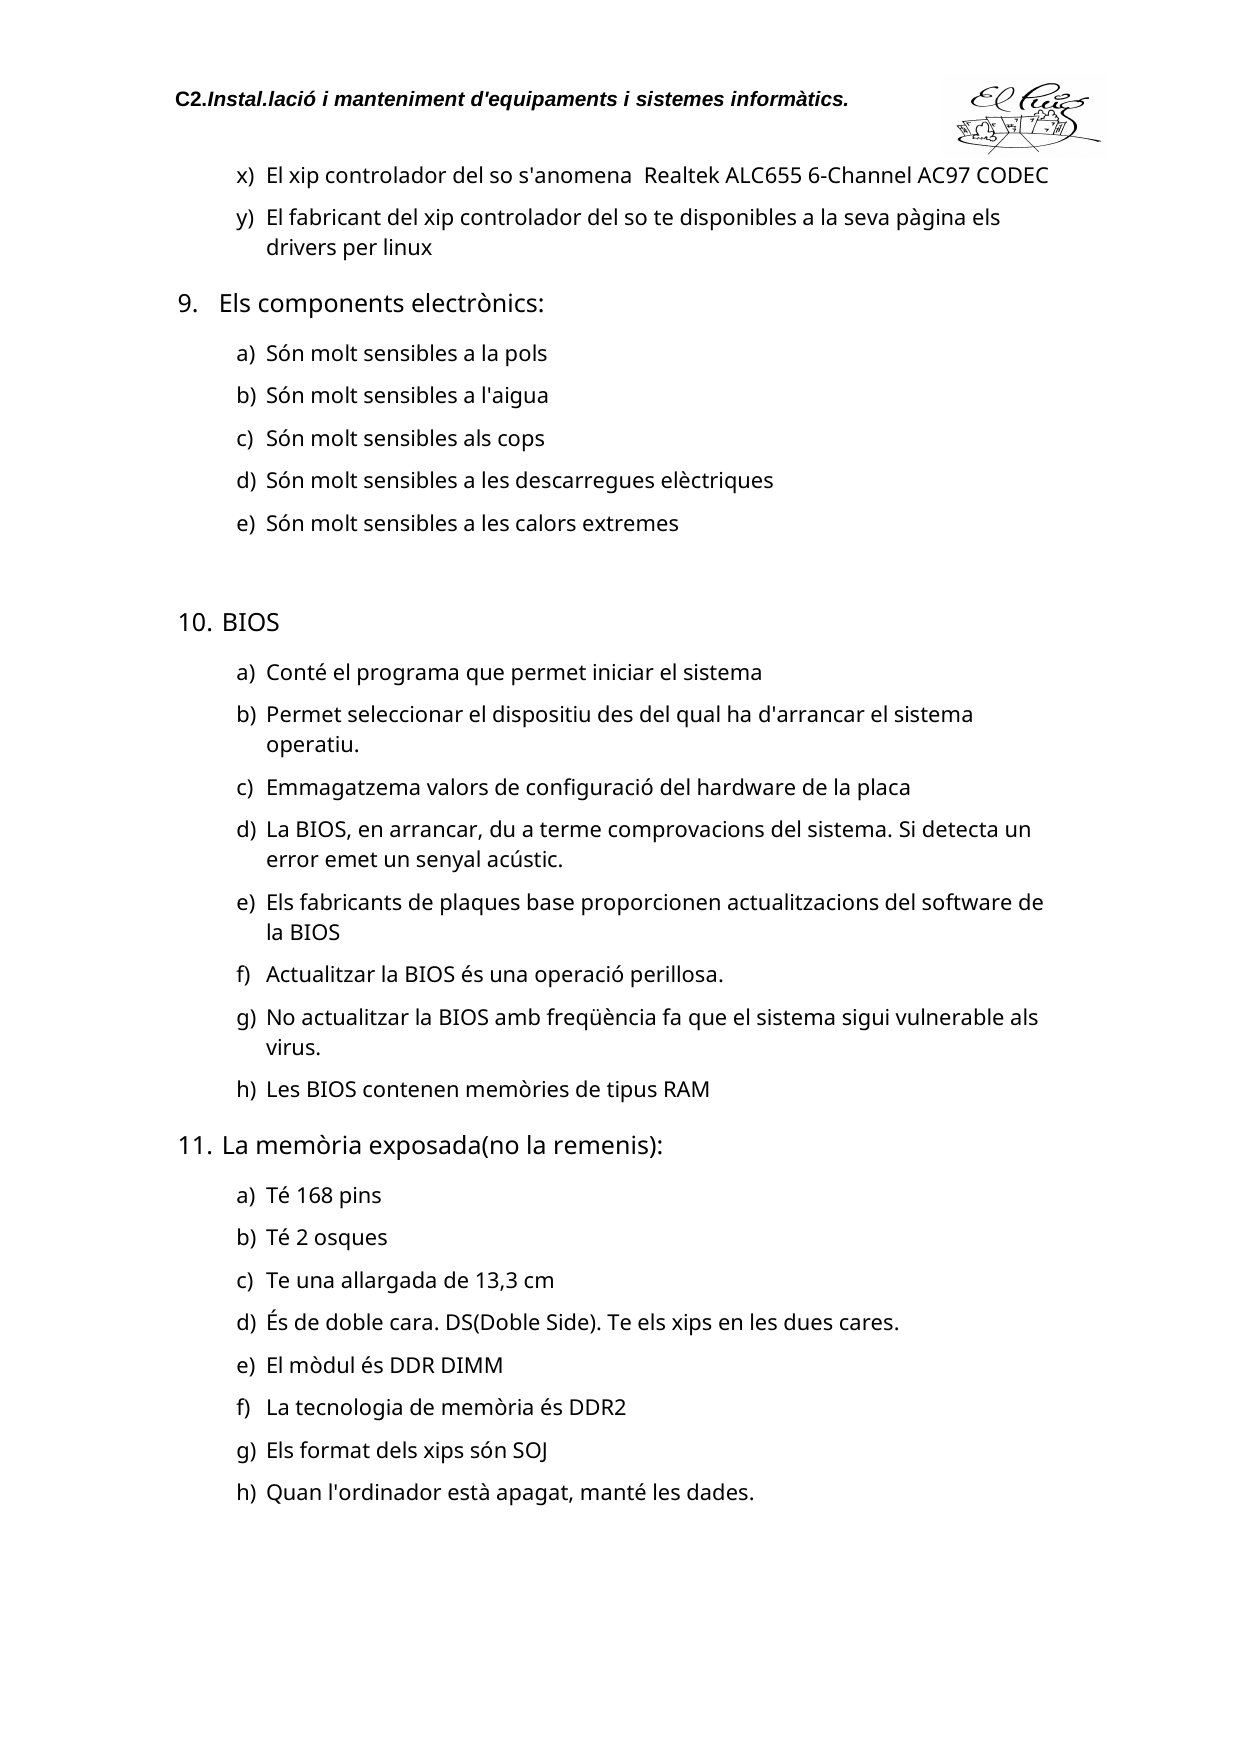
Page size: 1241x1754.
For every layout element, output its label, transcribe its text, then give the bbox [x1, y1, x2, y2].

list Actualitzar la BIOS és una operació perillosa. [236, 959, 1063, 989]
list Les BIOS contenen memòries de tipus RAM [236, 1074, 1063, 1104]
list La tecnologia de memòria és DDR2 [236, 1392, 1063, 1422]
list Són molt sensibles a la pols [236, 338, 1063, 368]
picture [943, 75, 1107, 158]
list La BIOS, en arrancar, du a terme comprovacions del sistema. Si detecta un error emet un senyal acústic. [236, 814, 1063, 874]
list BIOS [177, 605, 1063, 639]
list És de doble cara. DS(Doble Side). Te els xips en les dues cares. [236, 1307, 1063, 1337]
list Quan l'ordinador està apagat, manté les dades. [236, 1477, 1063, 1507]
list Són molt sensibles a l'aigua [236, 380, 1063, 410]
list Són molt sensibles als cops [236, 423, 1063, 453]
list Els fabricants de plaques base proporcionen actualitzacions del software de la BIOS [236, 886, 1063, 946]
list Són molt sensibles a les calors extremes [236, 508, 1063, 538]
list La memòria exposada(no la remenis): [177, 1128, 1063, 1162]
list Té 168 pins [236, 1180, 1063, 1210]
list Permet seleccionar el dispositiu des del qual ha d'arrancar el sistema operatiu. [236, 699, 1063, 759]
list Els components electrònics: [177, 286, 1063, 320]
list El mòdul és DDR DIMM [236, 1350, 1063, 1380]
list Conté el programa que permet iniciar el sistema [236, 656, 1063, 686]
list Són molt sensibles a les descarregues elèctriques [236, 465, 1063, 495]
list No actualitzar la BIOS amb freqüència fa que el sistema sigui vulnerable als virus. [236, 1001, 1063, 1061]
list Emmagatzema valors de configuració del hardware de la placa [236, 771, 1063, 801]
list El fabricant del xip controlador del so te disponibles a la seva pàgina els drivers per linux [236, 202, 1063, 262]
list Té 2 osques [236, 1222, 1063, 1252]
list El xip controlador del so s'anomena Realtek ALC655 6-Channel AC97 CODEC [236, 159, 1063, 189]
list Te una allargada de 13,3 cm [236, 1265, 1063, 1295]
list Els format dels xips són SOJ [236, 1435, 1063, 1465]
